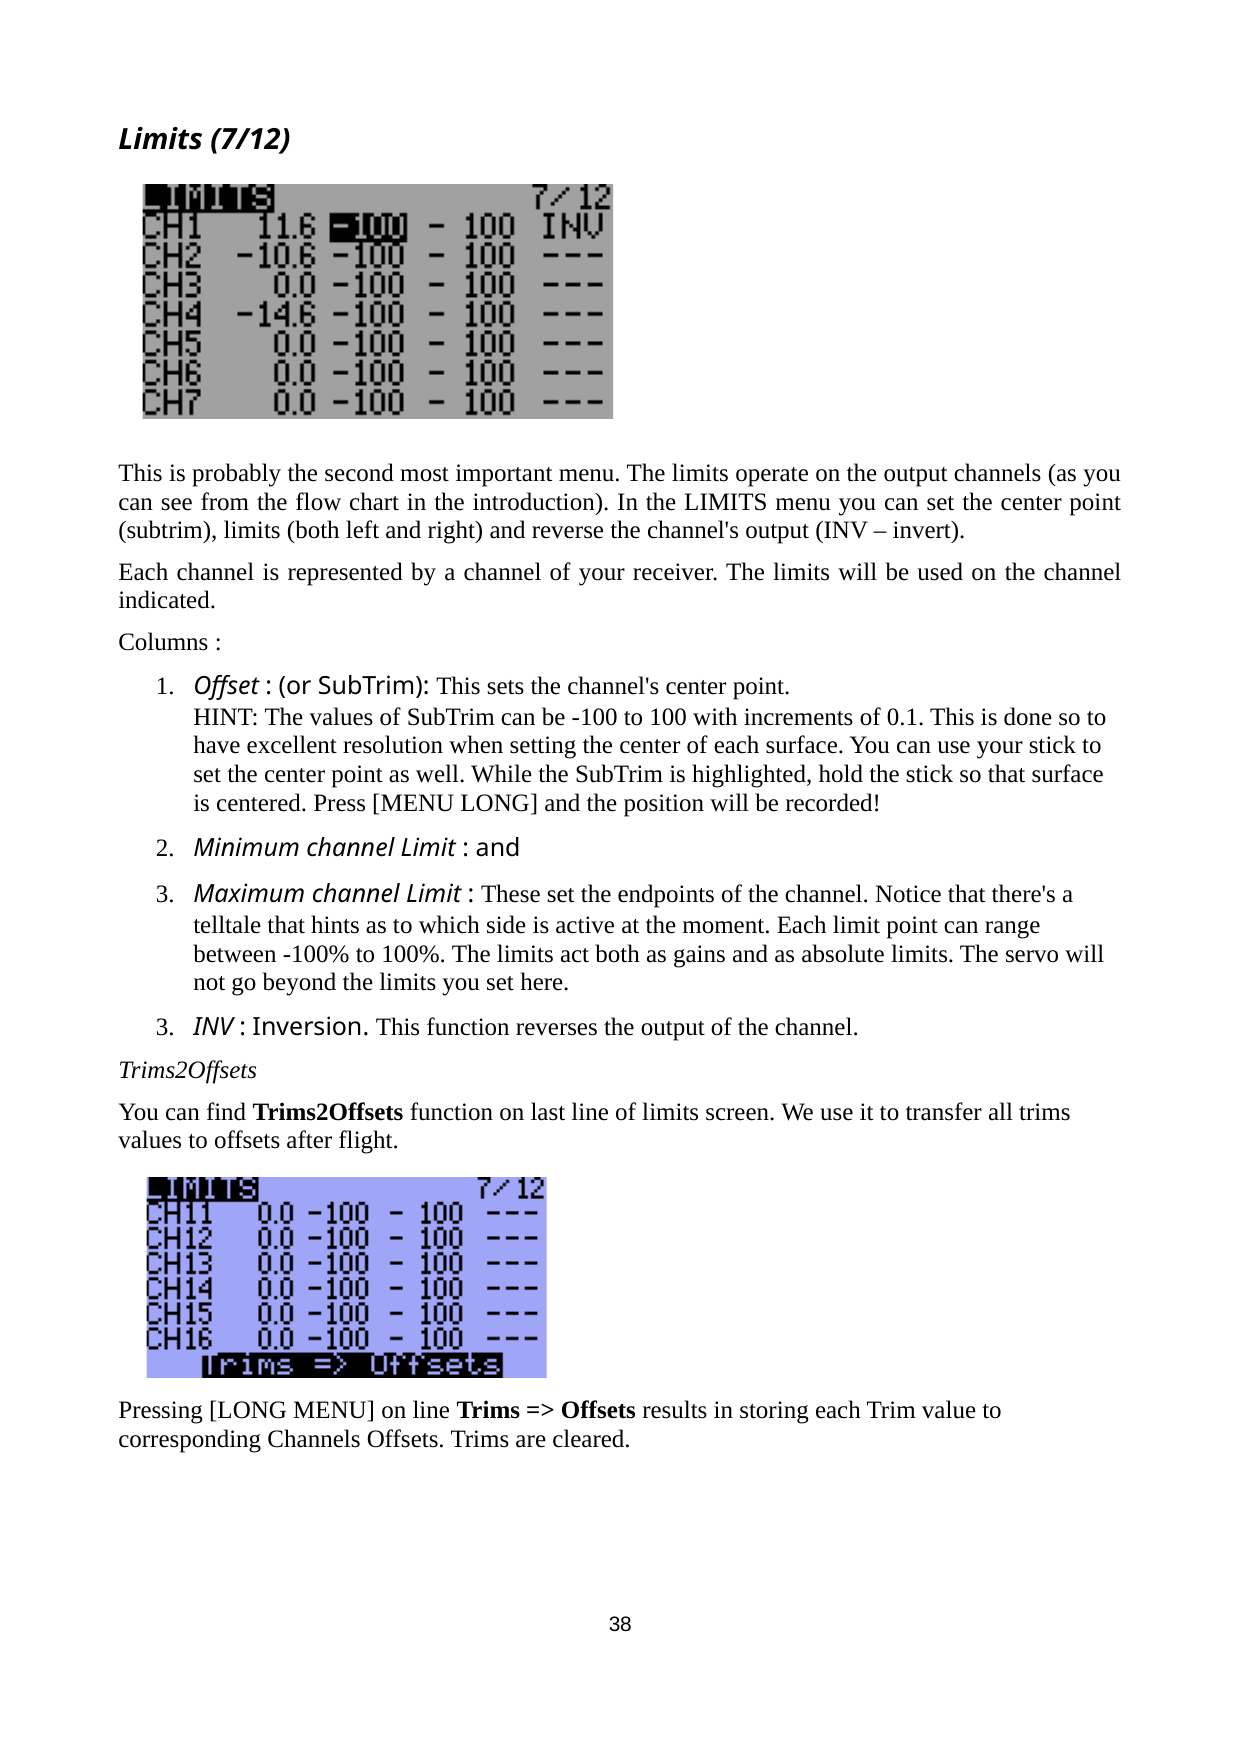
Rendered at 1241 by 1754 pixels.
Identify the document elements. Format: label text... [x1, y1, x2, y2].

text Trims2Offsets [118, 1055, 1122, 1084]
subtitle Limits (7/12) [118, 118, 1122, 158]
list Minimum channel Limit : and [156, 829, 1122, 863]
text Each channel is represented by a channel of your receiver. The limits will be used on the channel indicated. [118, 557, 1122, 614]
text This is probably the second most important menu. The limits operate on the output channels (as you can see from the flow chart in the introduction). In the LIMITS menu you can set the center point (subtrim), limits (both left and right) and reverse the channel's output (INV – invert). [118, 458, 1122, 544]
picture [142, 184, 614, 419]
text Columns : [118, 627, 1122, 655]
text You can find Trims2Offsets function on last line of limits screen. We use it to transfer all trims values to offsets after flight. [118, 1097, 1122, 1154]
list Offset : (or SubTrim): This sets the channel's center point. HINT: The values of SubTrim can be -100 to 100 with increments of 0.1. This is done so to have excellent resolution when setting the center of each surface. You can use your stick to set the center point as well. While the SubTrim is highlighted, hold the stick so that surface is centered. Press [MENU LONG] and the position will be recorded! [156, 668, 1122, 817]
list INV : Inversion. This function reverses the output of the channel. [156, 1009, 1122, 1043]
list Maximum channel Limit : These set the endpoints of the channel. Notice that there's a telltale that hints as to which side is active at the moment. Each limit point can range between -100% to 100%. The limits act both as gains and as absolute limits. The servo will not go beyond the limits you set here. [156, 876, 1122, 996]
text Pressing [LONG MENU] on line Trims => Offsets results in storing each Trim value to corresponding Channels Offsets. Trims are cleared. [118, 1167, 1122, 1453]
picture [146, 1177, 547, 1378]
